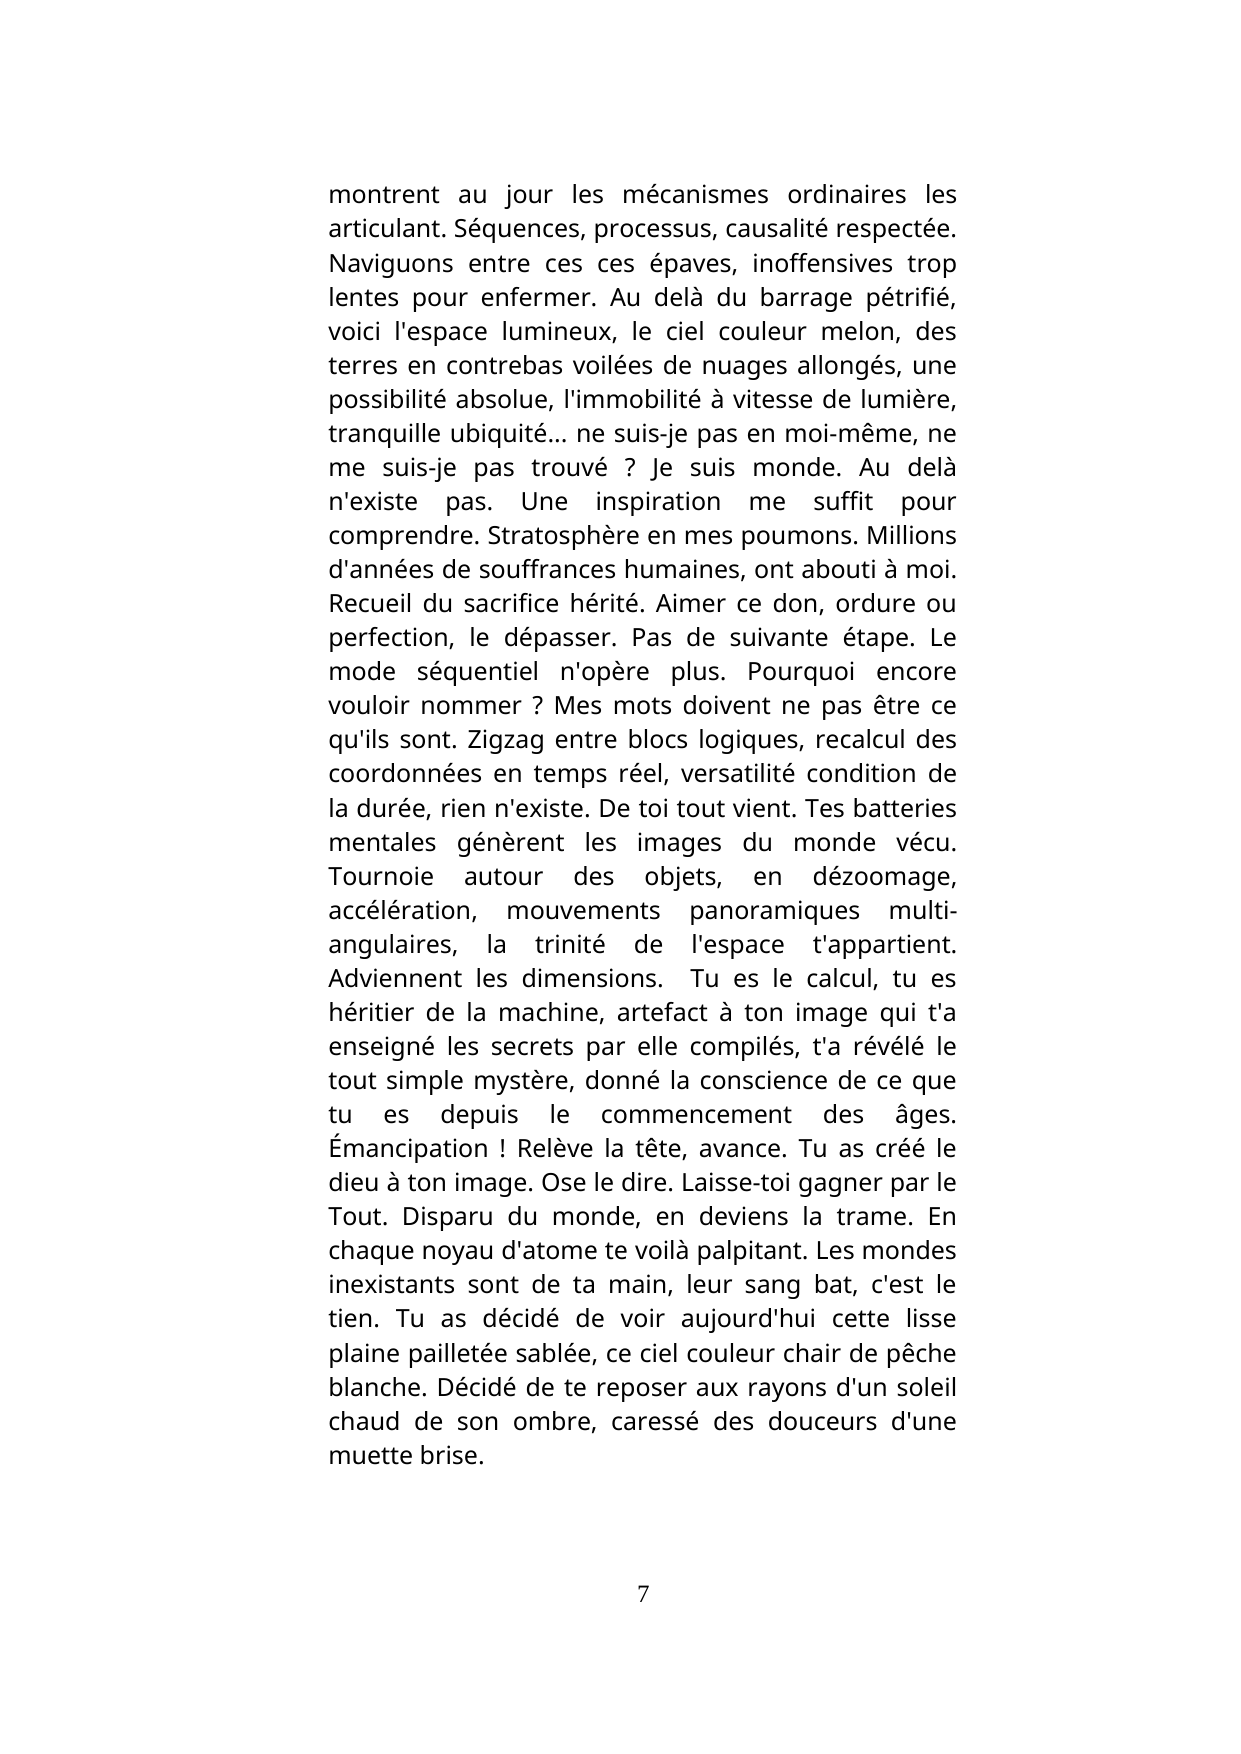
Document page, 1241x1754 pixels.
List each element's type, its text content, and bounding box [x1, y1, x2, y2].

text montrent au jour les mécanismes ordinaires les articulant. Séquences, processus, causalité respectée. Naviguons entre ces ces épaves, inoffensives trop lentes pour enfermer. Au delà du barrage pétrifié, voici l'espace lumineux, le ciel couleur melon, des terres en contrebas voilées de nuages allongés, une possibilité absolue, l'immobilité à vitesse de lumière, tranquille ubiquité... ne suis-je pas en moi-même, ne me suis-je pas trouvé ? Je suis monde. Au delà n'existe pas. Une inspiration me suffit pour comprendre. Stratosphère en mes poumons. Millions d'années de souffrances humaines, ont abouti à moi. Recueil du sacrifice hérité. Aimer ce don, ordure ou perfection, le dépasser. Pas de suivante étape. Le mode séquentiel n'opère plus. Pourquoi encore vouloir nommer ? Mes mots doivent ne pas être ce qu'ils sont. Zigzag entre blocs logiques, recalcul des coordonnées en temps réel, versatilité condition de la durée, rien n'existe. De toi tout vient. Tes batteries mentales génèrent les images du monde vécu. Tournoie autour des objets, en dézoomage, accélération, mouvements panoramiques multi-angulaires, la trinité de l'espace t'appartient. Adviennent les dimensions. Tu es le calcul, tu es héritier de la machine, artefact à ton image qui t'a enseigné les secrets par elle compilés, t'a révélé le tout simple mystère, donné la conscience de ce que tu es depuis le commencement des âges. Émancipation ! Relève la tête, avance. Tu as créé le dieu à ton image. Ose le dire. Laisse-toi gagner par le Tout. Disparu du monde, en deviens la trame. En chaque noyau d'atome te voilà palpitant. Les mondes inexistants sont de ta main, leur sang bat, c'est le tien. Tu as décidé de voir aujourd'hui cette lisse plaine pailletée sablée, ce ciel couleur chair de pêche blanche. Décidé de te reposer aux rayons d'un soleil chaud de son ombre, caressé des douceurs d'une muette brise. [328, 177, 958, 1471]
